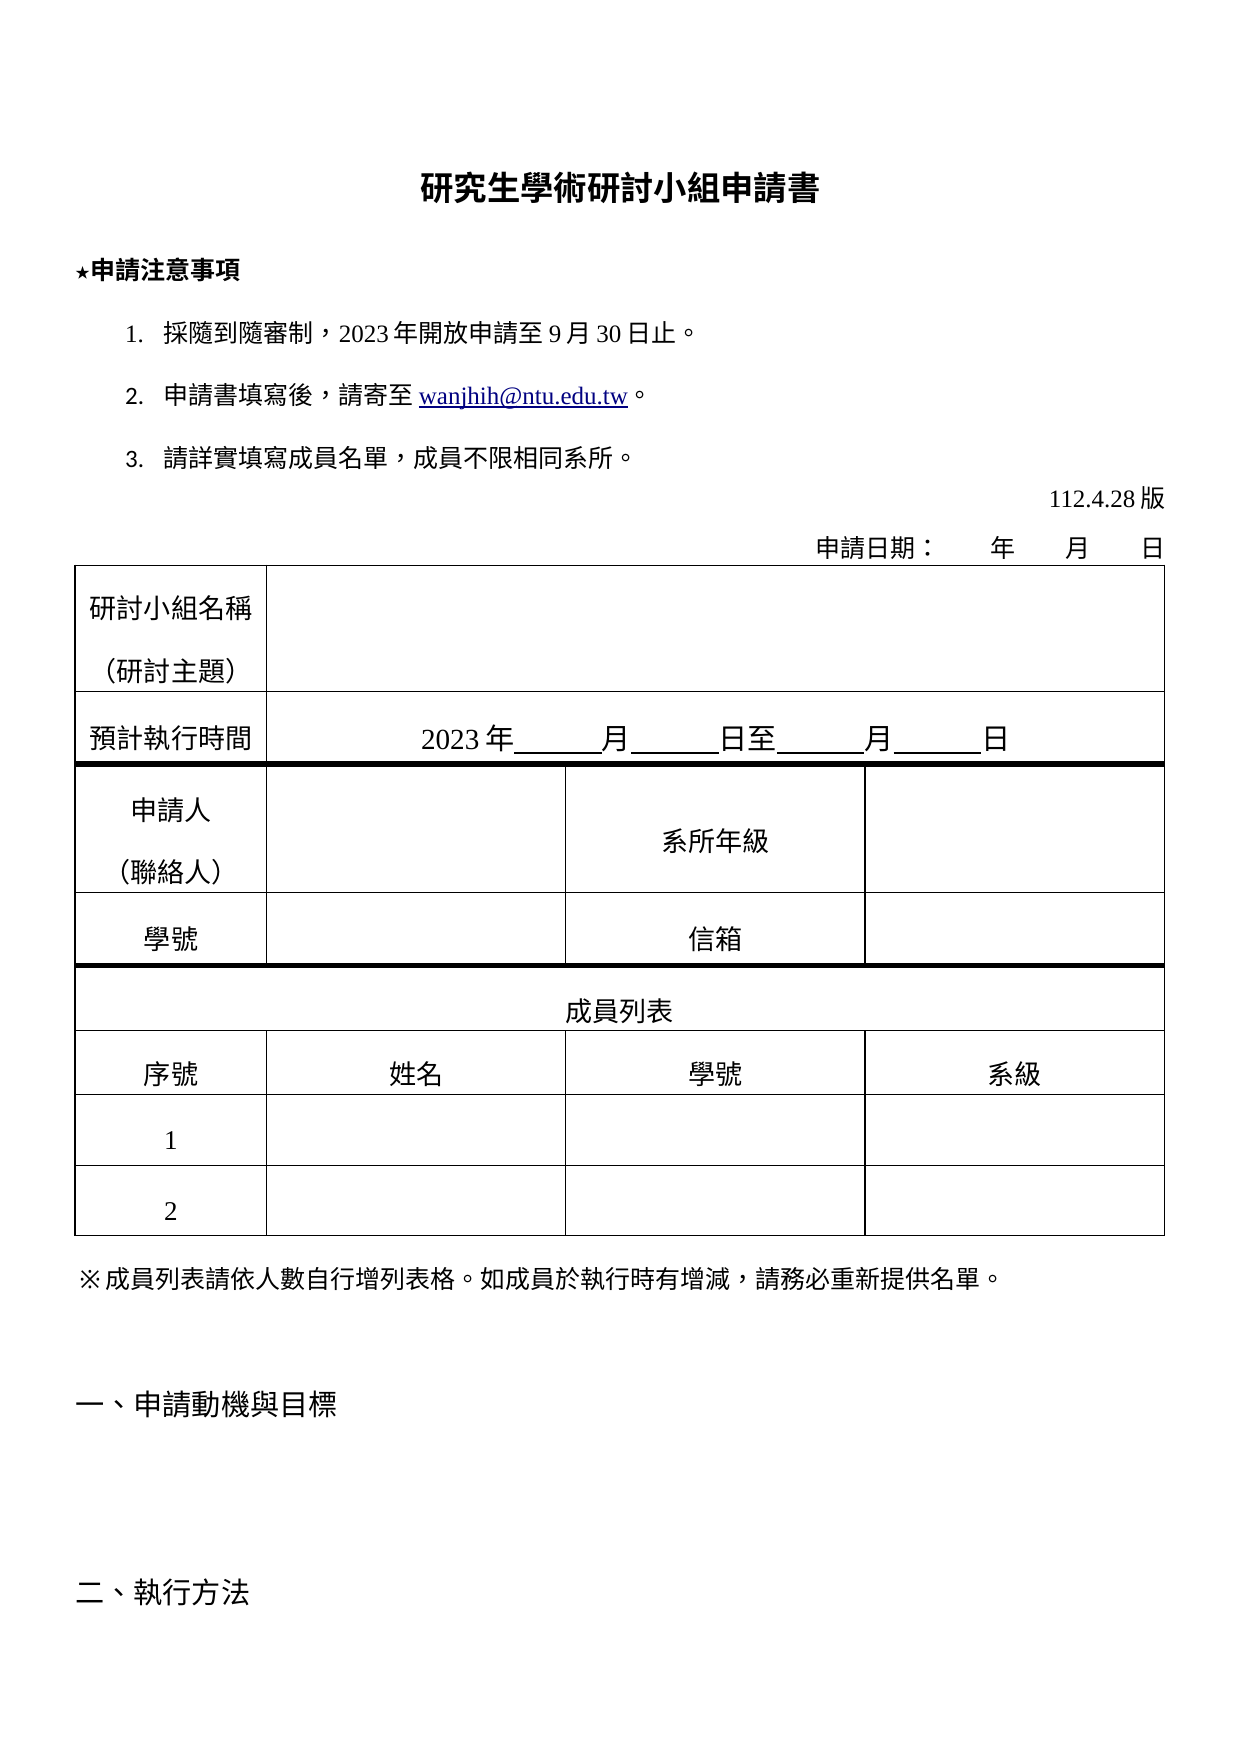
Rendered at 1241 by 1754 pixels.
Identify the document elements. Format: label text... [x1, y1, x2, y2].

table_header [267, 566, 1164, 691]
table_cell [866, 893, 1164, 962]
table_cell [866, 767, 1164, 892]
text ※成員列表請依人數自行增列表格。如成員於執行時有增減，請務必重新提供名單。 [75, 1236, 1165, 1299]
table_cell 系所年級 [566, 767, 864, 892]
list 請詳實填寫成員名單，成員不限相同系所。 [125, 414, 1165, 477]
table_cell [566, 1166, 864, 1235]
table_cell [267, 1095, 565, 1164]
table_cell 成員列表 [76, 968, 1164, 1030]
table_cell 姓名 [267, 1031, 565, 1094]
table_cell 申請人 （聯絡人） [76, 767, 266, 892]
table_cell 2 [76, 1166, 266, 1235]
table_cell 2023年 月 日至 月 日 [267, 692, 1164, 761]
table_cell [866, 1166, 1164, 1235]
table_cell 1 [76, 1095, 266, 1164]
text 112.4.28版 [75, 477, 1165, 514]
table_cell 學號 [76, 893, 266, 962]
text 申請日期： 年 月 日 [75, 527, 1165, 564]
table_cell [267, 767, 565, 892]
table_header 研討小組名稱 （研討主題） [76, 566, 266, 691]
list 採隨到隨審制，2023年開放申請至9月30日止。 [125, 289, 1165, 352]
table_cell 預計執行時間 [76, 692, 266, 761]
text ★申請注意事項 [75, 227, 1165, 289]
table_cell 序號 [76, 1031, 266, 1094]
text 研究生學術研討小組申請書 [75, 171, 1165, 208]
table_cell [267, 1166, 565, 1235]
table_cell [566, 1095, 864, 1164]
table_cell [866, 1095, 1164, 1164]
table_cell 系級 [866, 1031, 1164, 1094]
table_cell 信箱 [566, 893, 864, 962]
text 二、執行方法 [75, 1549, 1165, 1611]
text 一、申請動機與目標 [75, 1361, 1165, 1424]
table_cell 學號 [566, 1031, 864, 1094]
list 申請書填寫後，請寄至wanjhih@ntu.edu.tw。 [125, 352, 1165, 414]
table_cell [267, 893, 565, 962]
